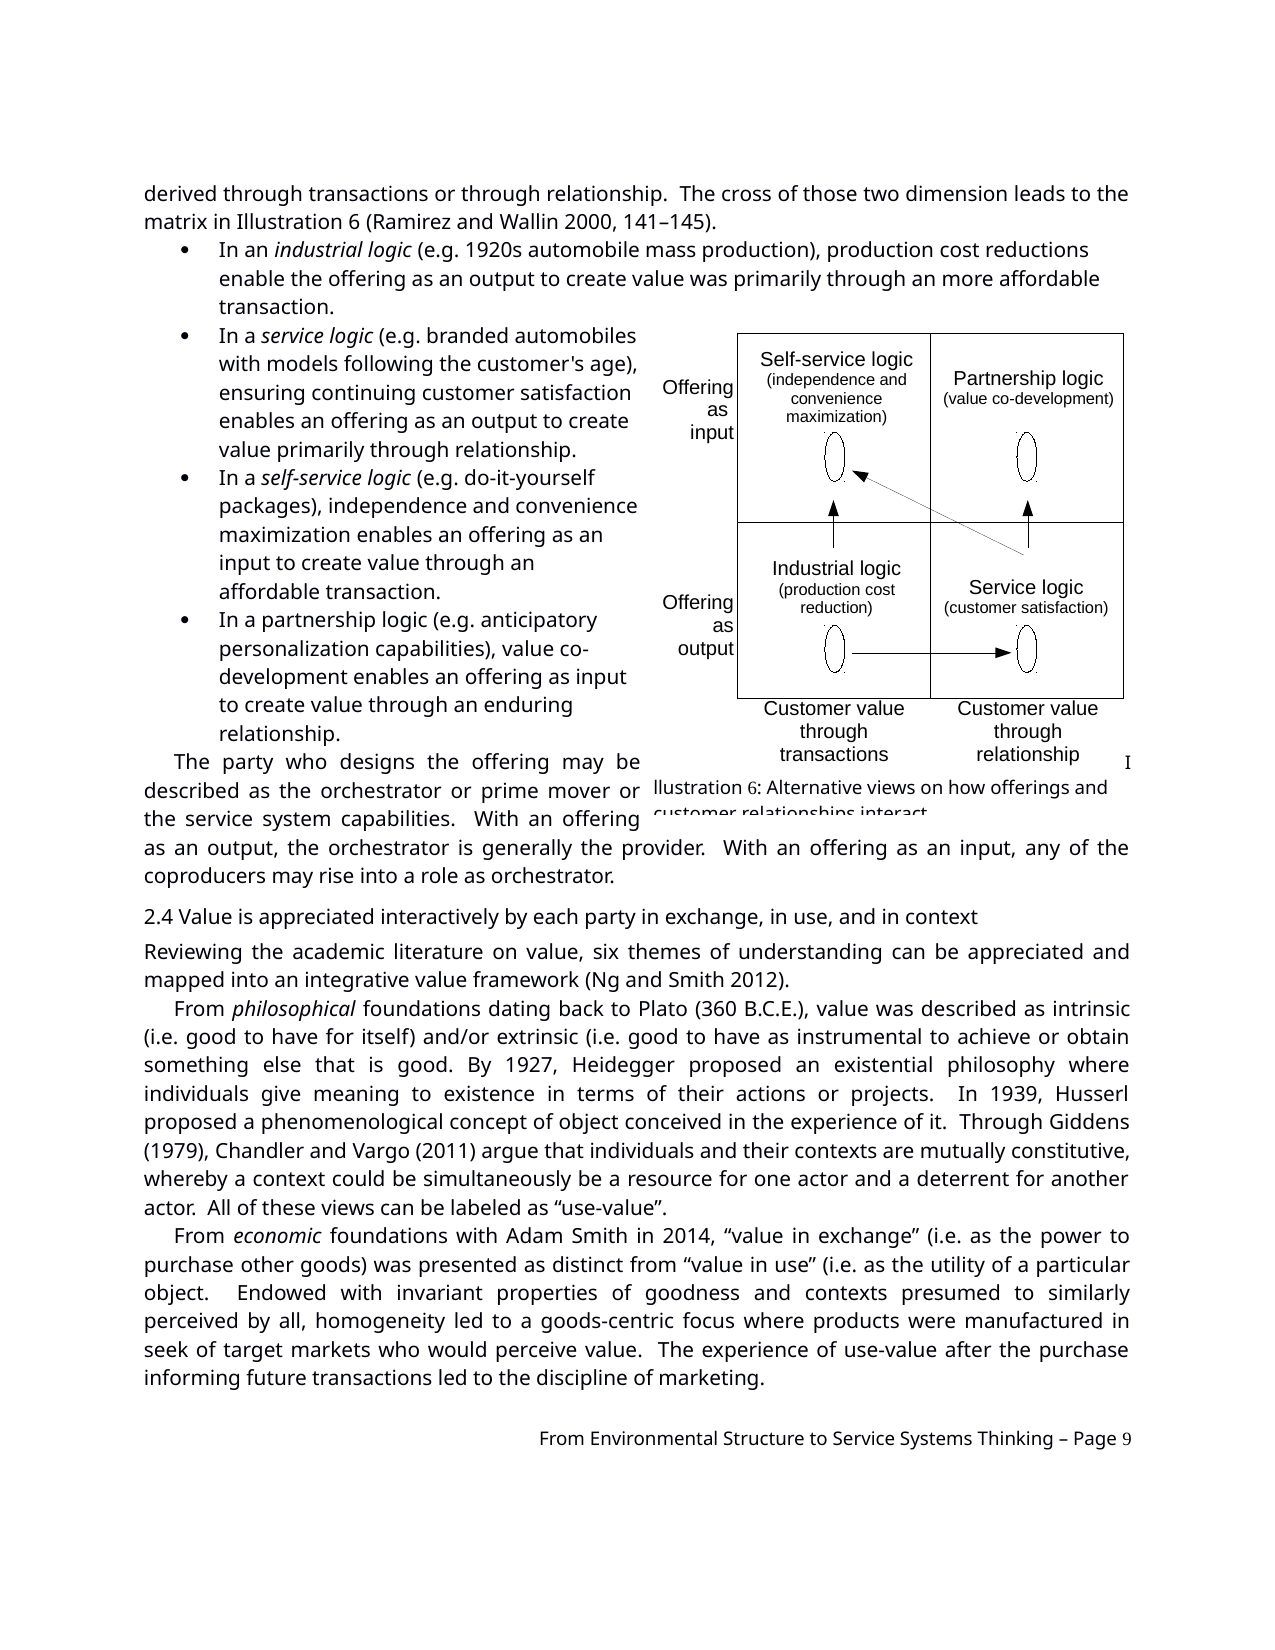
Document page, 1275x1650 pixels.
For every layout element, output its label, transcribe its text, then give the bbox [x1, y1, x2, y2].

text The party who designs the offering may be described as the orchestrator or prime mover or the service system capabilities. With an offering as an output, the orchestrator is generally the provider. With an offering as an input, any of the coproducers may rise into a role as orchestrator. [144, 747, 1131, 890]
text From philosophical foundations dating back to Plato (360 B.C.E.), value was described as intrinsic (i.e. good to have for itself) and/or extrinsic (i.e. good to have as instrumental to achieve or obtain something else that is good. By 1927, Heidegger proposed an existential philosophy where individuals give meaning to existence in terms of their actions or projects. In 1939, Husserl proposed a phenomenological concept of object conceived in the experience of it. Through Giddens (1979), Chandler and Vargo (2011) argue that individuals and their contexts are mutually constitutive, whereby a context could be simultaneously be a resource for one actor and a deterrent for another actor. All of these views can be labeled as “use-value”. [144, 994, 1131, 1221]
list In an industrial logic (e.g. 1920s automobile mass production), production cost reductions enable the offering as an output to create value was primarily through an more affordable transaction. [181, 236, 1131, 321]
text derived through transactions or through relationship. The cross of those two dimension leads to the matrix in Illustration 6 (Ramirez and Wallin 2000, 141–145). [144, 179, 1131, 236]
text Reviewing the academic literature on value, six themes of understanding can be appreciated and mapped into an integrative value framework (Ng and Smith 2012). [144, 937, 1131, 994]
list In a partnership logic (e.g. anticipatory personalization capabilities), value co-development enables an offering as input to create value through an enduring relationship. [181, 605, 653, 747]
list In a self-service logic (e.g. do-it-yourself packages), independence and convenience maximization enables an offering as an input to create value through an affordable transaction. [181, 463, 653, 605]
list Illustration 6: Alternative views on how offerings and customer relationships interact [653, 333, 1131, 815]
subtitle 2.4 Value is appreciated interactively by each party in exchange, in use, and in context [144, 902, 1131, 931]
text From economic foundations with Adam Smith in 2014, “value in exchange” (i.e. as the power to purchase other goods) was presented as distinct from “value in use” (i.e. as the utility of a particular object. Endowed with invariant properties of goodness and contexts presumed to similarly perceived by all, homogeneity led to a goods-centric focus where products were manufactured in seek of target markets who would perceive value. The experience of use-value after the purchase informing future transactions led to the discipline of marketing. [144, 1221, 1131, 1392]
list In a service logic (e.g. branded automobiles with models following the customer's age), ensuring continuing customer satisfaction enables an offering as an output to create value primarily through relationship. [181, 321, 653, 463]
